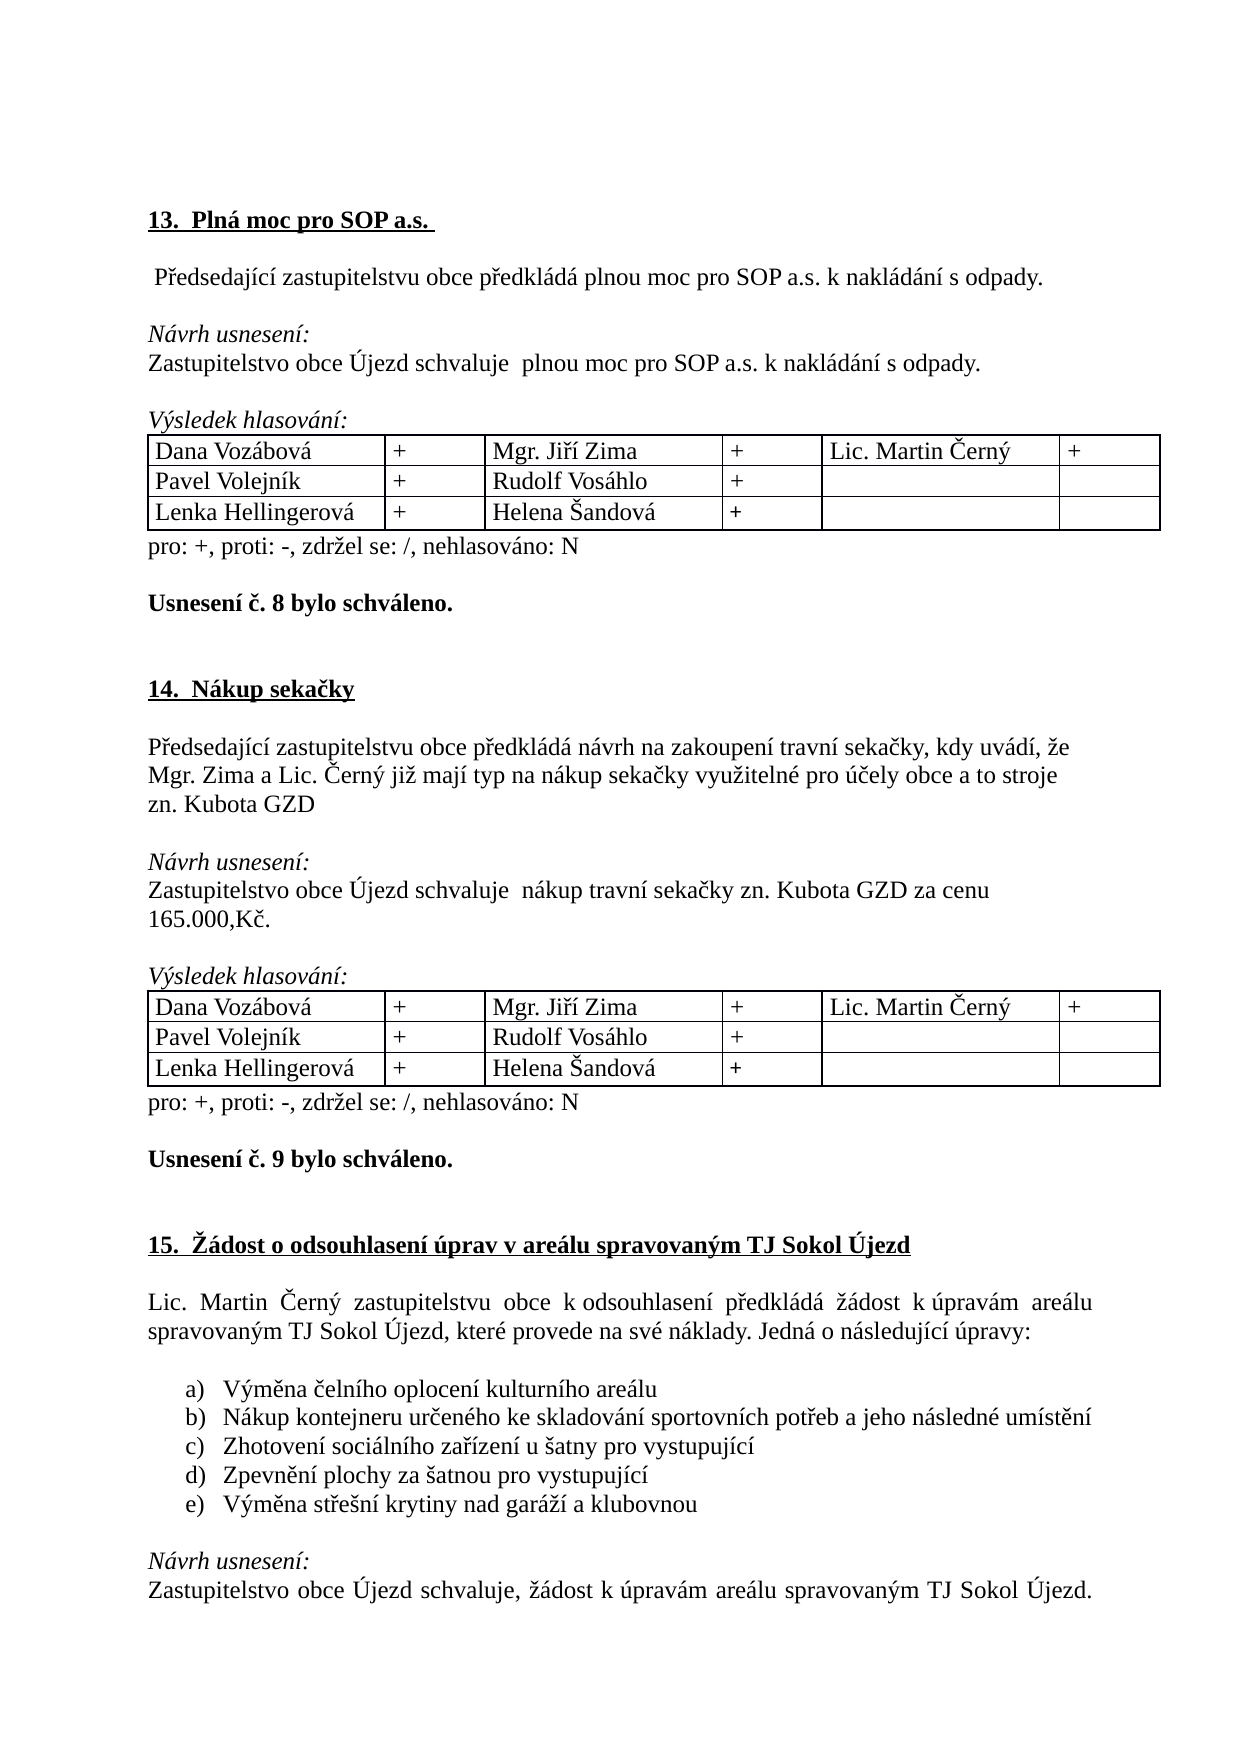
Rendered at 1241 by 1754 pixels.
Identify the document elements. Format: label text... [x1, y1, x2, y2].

table_cell [823, 497, 1059, 529]
table_cell [823, 1022, 1059, 1052]
text Výsledek hlasování: [148, 405, 1093, 434]
table_cell [1060, 466, 1159, 496]
text Návrh usnesení: [148, 1546, 1093, 1575]
table_cell + [386, 1053, 484, 1085]
table_header + [723, 436, 821, 465]
table_cell + [386, 466, 484, 496]
table_cell [823, 466, 1059, 496]
text Zastupitelstvo obce Újezd schvaluje plnou moc pro SOP a.s. k nakládání s odpady. [148, 348, 1093, 377]
list Zpevnění plochy za šatnou pro vystupující [185, 1460, 1093, 1489]
table_cell Lenka Hellingerová [149, 497, 384, 529]
text Usnesení č. 9 bylo schváleno. [148, 1144, 1093, 1172]
table_cell [1060, 1022, 1159, 1052]
text Návrh usnesení: [148, 847, 1093, 875]
text 15. Žádost o odsouhlasení úprav v areálu spravovaným TJ Sokol Újezd [148, 1230, 1093, 1259]
table_cell Pavel Volejník [149, 1022, 384, 1052]
table_cell Helena Šandová [486, 497, 722, 529]
text 14. Nákup sekačky [148, 674, 1093, 703]
table_cell Lenka Hellingerová [149, 1053, 384, 1085]
list Výměna čelního oplocení kulturního areálu [185, 1374, 1093, 1402]
text Předsedající zastupitelstvu obce předkládá plnou moc pro SOP a.s. k nakládání s odpady. [148, 262, 1093, 291]
table_header + [386, 992, 484, 1021]
text Usnesení č. 8 bylo schváleno. [148, 588, 1093, 617]
text Zastupitelstvo obce Újezd schvaluje, žádost k úpravám areálu spravovaným TJ Sokol Újezd. [148, 1575, 1093, 1604]
text 13. Plná moc pro SOP a.s. [148, 205, 1093, 234]
table_cell + [723, 466, 821, 496]
list Zhotovení sociálního zařízení u šatny pro vystupující [185, 1431, 1093, 1460]
table_cell [1060, 1053, 1159, 1085]
table_header + [386, 436, 484, 465]
table_header + [723, 992, 821, 1021]
list Výměna střešní krytiny nad garáží a klubovnou [185, 1489, 1093, 1517]
table_cell + [723, 497, 821, 529]
table_cell Pavel Volejník [149, 466, 384, 496]
table_header Lic. Martin Černý [823, 992, 1059, 1021]
table_cell [1060, 497, 1159, 529]
table_cell + [723, 1053, 821, 1085]
table_header Mgr. Jiří Zima [486, 992, 722, 1021]
table_header + [1060, 436, 1159, 465]
table_cell + [386, 1022, 484, 1052]
table_cell Rudolf Vosáhlo [486, 1022, 722, 1052]
text pro: +, proti: -, zdržel se: /, nehlasováno: N [148, 1087, 1093, 1116]
table_cell + [723, 1022, 821, 1052]
table_cell Rudolf Vosáhlo [486, 466, 722, 496]
text Předsedající zastupitelstvu obce předkládá návrh na zakoupení travní sekačky, kdy uvádí, že Mgr. Zima a Lic. Černý již mají typ na nákup sekačky využitelné pro účely obce a to stroje zn. Kubota GZD [148, 732, 1093, 818]
text Lic. Martin Černý zastupitelstvu obce k odsouhlasení předkládá žádost k úpravám areálu spravovaným TJ Sokol Újezd, které provede na své náklady. Jedná o následující úpravy: [148, 1287, 1093, 1345]
table_cell [823, 1053, 1059, 1085]
table_cell + [386, 497, 484, 529]
text Zastupitelstvo obce Újezd schvaluje nákup travní sekačky zn. Kubota GZD za cenu 165.000,Kč. [148, 875, 1093, 933]
table_header + [1060, 992, 1159, 1021]
text Výsledek hlasování: [148, 961, 1093, 989]
table_header Dana Vozábová [149, 992, 384, 1021]
text pro: +, proti: -, zdržel se: /, nehlasováno: N [148, 531, 1093, 560]
table_header Mgr. Jiří Zima [486, 436, 722, 465]
list Nákup kontejneru určeného ke skladování sportovních potřeb a jeho následné umístění [185, 1402, 1093, 1431]
table_cell Helena Šandová [486, 1053, 722, 1085]
table_header Dana Vozábová [149, 436, 384, 465]
text Návrh usnesení: [148, 319, 1093, 348]
table_header Lic. Martin Černý [823, 436, 1059, 465]
